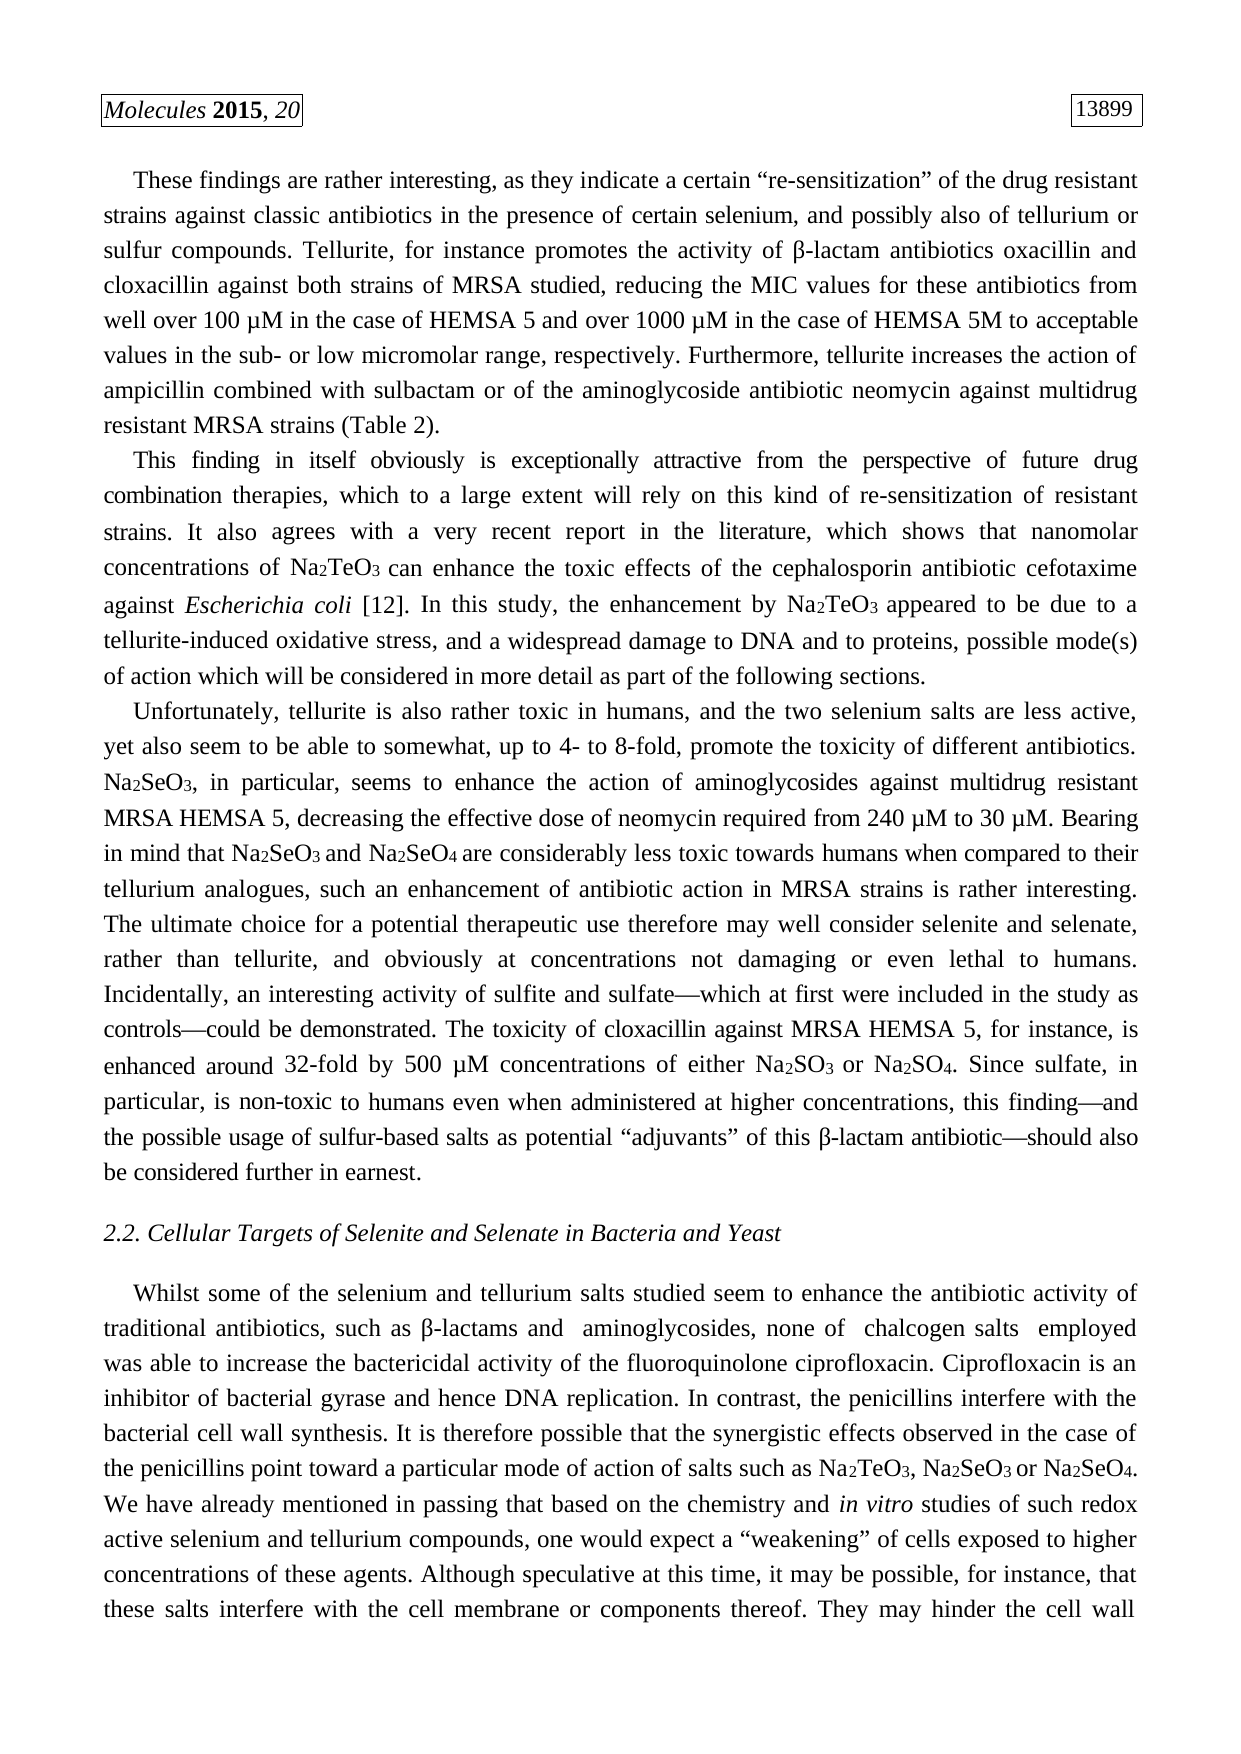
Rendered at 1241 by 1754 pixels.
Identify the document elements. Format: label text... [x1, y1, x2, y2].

text Unfortunately, tellurite is also rather toxic in humans, and the two selenium salts are less active, yet also seem to be able to somewhat, up to 4- to 8-fold, promote the toxicity of different antibiotics. Na2SeO3, in particular, seems to enhance the action of aminoglycosides against multidrug resistant MRSA HEMSA 5, decreasing the effective dose of neomycin required from 240 µM to 30 µM. Bearing in mind that Na2SeO3 and Na2SeO4 are considerably less toxic towards humans when compared to their tellurium analogues, such an enhancement of antibiotic action in MRSA strains is rather interesting. The ultimate choice for a potential therapeutic use therefore may well consider selenite and selenate, rather than tellurite, and obviously at concentrations not damaging or even lethal to humans. Incidentally, an interesting activity of sulfite and sulfate—which at first were included in the study as controls—could be demonstrated. The toxicity of cloxacillin against MRSA HEMSA 5, for instance, is enhanced around 32-fold by 500 µM concentrations of either Na2SO3 or Na2SO4. Since sulfate, in particular, is non-toxic to humans even when administered at higher concentrations, this finding—and the possible usage of sulfur-based salts as potential “adjuvants” of this β-lactam antibiotic—should also be considered further in earnest. [103, 696, 1138, 1186]
list Cellular Targets of Selenite and Selenate in Bacteria and Yeast [103, 1218, 1151, 1246]
text Whilst some of the selenium and tellurium salts studied seem to enhance the antibiotic activity of traditional antibiotics, such as β-lactams and aminoglycosides, none of chalcogen salts employed was able to increase the bactericidal activity of the fluoroquinolone ciprofloxacin. Ciprofloxacin is an inhibitor of bacterial gyrase and hence DNA replication. In contrast, the penicillins interfere with the bacterial cell wall synthesis. It is therefore possible that the synergistic effects observed in the case of the penicillins point toward a particular mode of action of salts such as Na2TeO3, Na2SeO3 or Na2SeO4. We have already mentioned in passing that based on the chemistry and in vitro studies of such redox active selenium and tellurium compounds, one would expect a “weakening” of cells exposed to higher concentrations of these agents. Although speculative at this time, it may be possible, for instance, that these salts interfere with the cell membrane or components thereof. They may hinder the cell wall [103, 1278, 1138, 1623]
text These findings are rather interesting, as they indicate a certain “re-sensitization” of the drug resistant strains against classic antibiotics in the presence of certain selenium, and possibly also of tellurium or sulfur compounds. Tellurite, for instance promotes the activity of β-lactam antibiotics oxacillin and cloxacillin against both strains of MRSA studied, reducing the MIC values for these antibiotics from well over 100 µM in the case of HEMSA 5 and over 1000 µM in the case of HEMSA 5M to acceptable values in the sub- or low micromolar range, respectively. Furthermore, tellurite increases the action of ampicillin combined with sulbactam or of the aminoglycoside antibiotic neomycin against multidrug resistant MRSA strains (Table 2). [103, 165, 1138, 439]
text This finding in itself obviously is exceptionally attractive from the perspective of future drug combination therapies, which to a large extent will rely on this kind of re-sensitization of resistant strains. It also agrees with a very recent report in the literature, which shows that nanomolar concentrations of Na2TeO3 can enhance the toxic effects of the cephalosporin antibiotic cefotaxime against Escherichia coli [12]. In this study, the enhancement by Na2TeO3 appeared to be due to a tellurite-induced oxidative stress, and a widespread damage to DNA and to proteins, possible mode(s) of action which will be considered in more detail as part of the following sections. [103, 445, 1138, 690]
